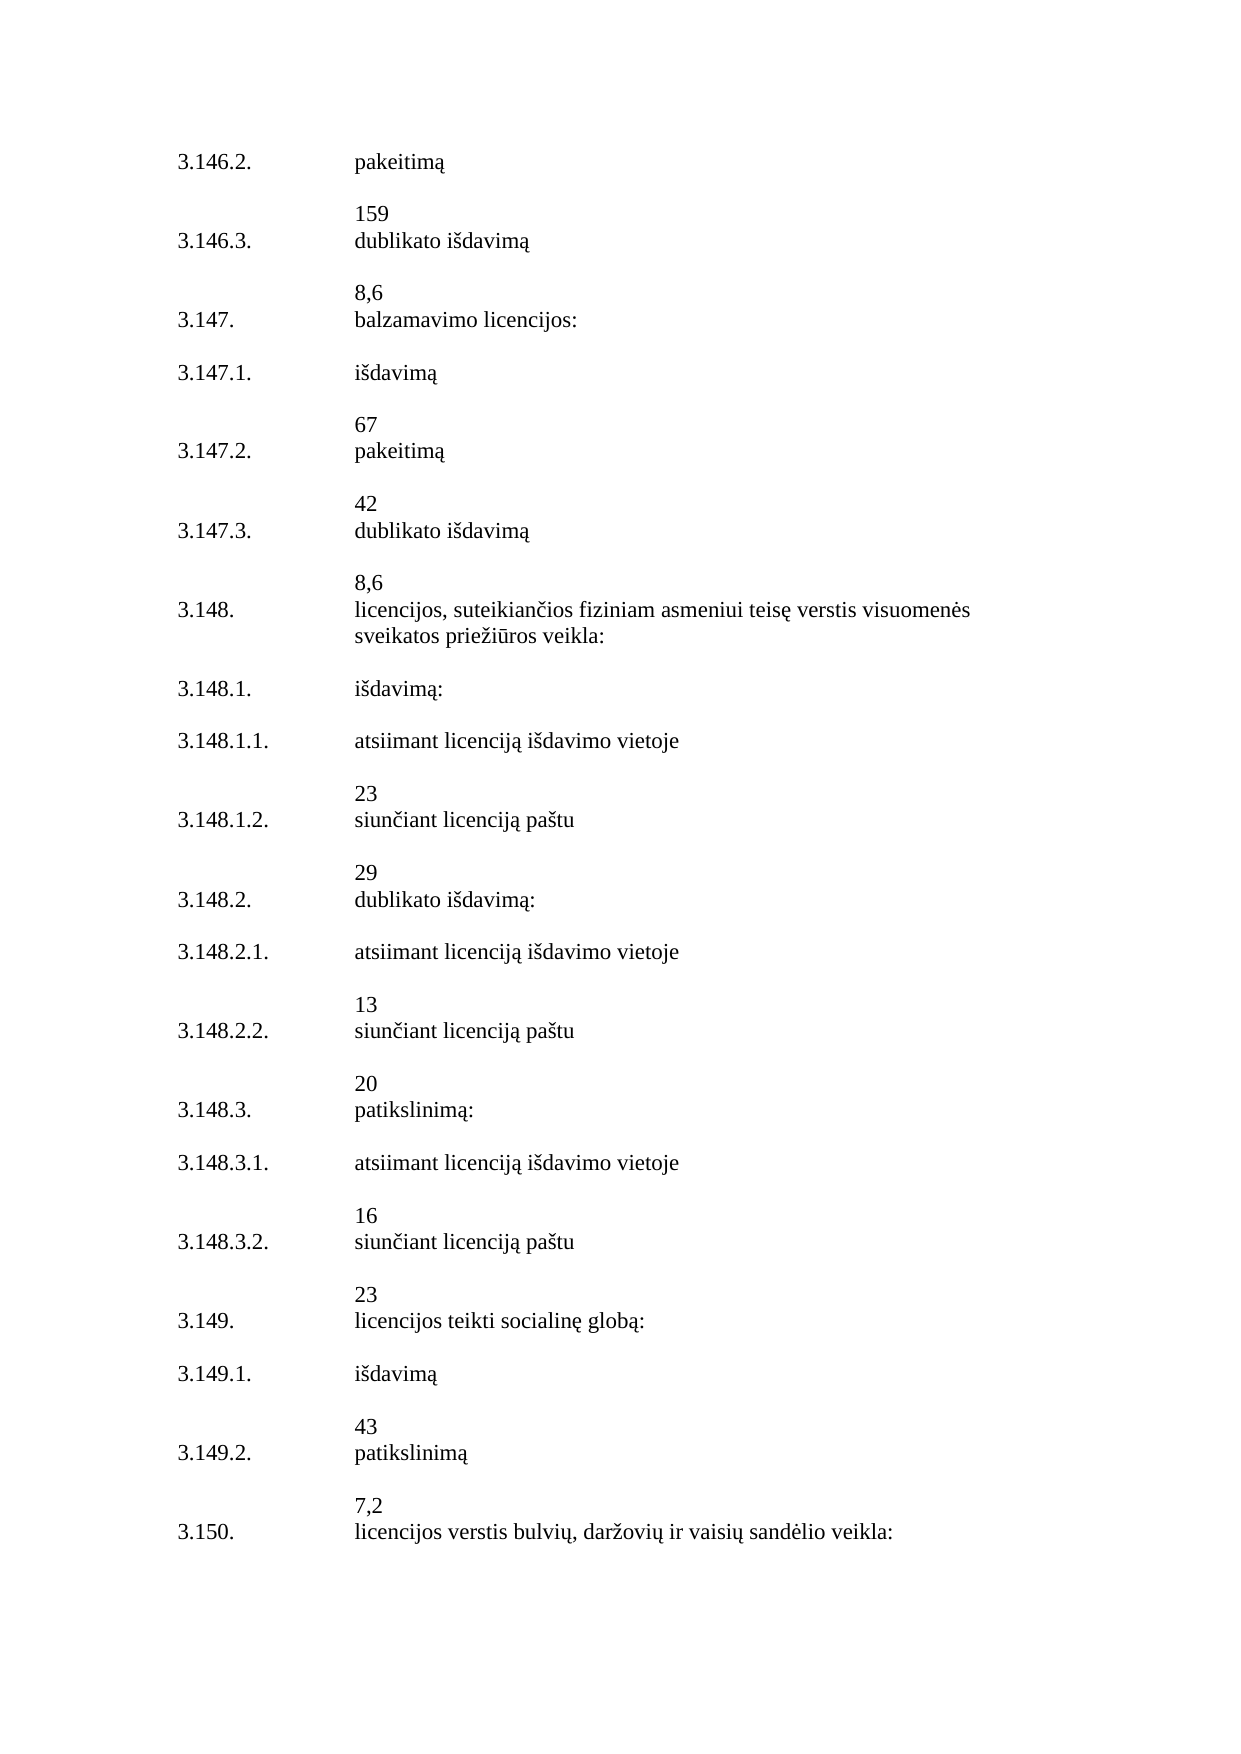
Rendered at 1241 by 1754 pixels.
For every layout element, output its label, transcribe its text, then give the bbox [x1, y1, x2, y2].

text 3.148.2.1. atsiimant licenciją išdavimo vietoje 13 [177, 938, 975, 1017]
text 3.148.2.2. siunčiant licenciją paštu 20 [177, 1017, 975, 1096]
text 3.147. balzamavimo licencijos: [177, 306, 975, 358]
text 3.148.3.2. siunčiant licenciją paštu 23 [177, 1228, 975, 1307]
text 3.148.1.2. siunčiant licenciją paštu 29 [177, 807, 975, 886]
text 3.147.1. išdavimą 67 [177, 358, 975, 438]
text 3.147.2. pakeitimą 42 [177, 438, 975, 517]
text 3.148.1.1. atsiimant licenciją išdavimo vietoje 23 [177, 727, 975, 807]
text 3.148.1. išdavimą: [177, 675, 975, 727]
text 3.148.2. dublikato išdavimą: [177, 886, 975, 938]
text 3.149.1. išdavimą 43 [177, 1360, 975, 1439]
text 3.148. licencijos, suteikiančios fiziniam asmeniui teisę verstis visuomenės [177, 596, 975, 622]
text 3.149. licencijos teikti socialinę globą: [177, 1307, 975, 1360]
text 3.146.2. pakeitimą 159 [177, 148, 975, 227]
text sveikatos priežiūros veikla: [354, 622, 975, 675]
text 3.148.3.1. atsiimant licenciją išdavimo vietoje 16 [177, 1149, 975, 1228]
text 3.147.3. dublikato išdavimą 8,6 [177, 517, 975, 596]
text 3.146.3. dublikato išdavimą 8,6 [177, 227, 975, 306]
text 3.148.3. patikslinimą: [177, 1096, 975, 1149]
text 3.150. licencijos verstis bulvių, daržovių ir vaisių sandėlio veikla: [177, 1518, 975, 1571]
text 3.149.2. patikslinimą 7,2 [177, 1439, 975, 1518]
